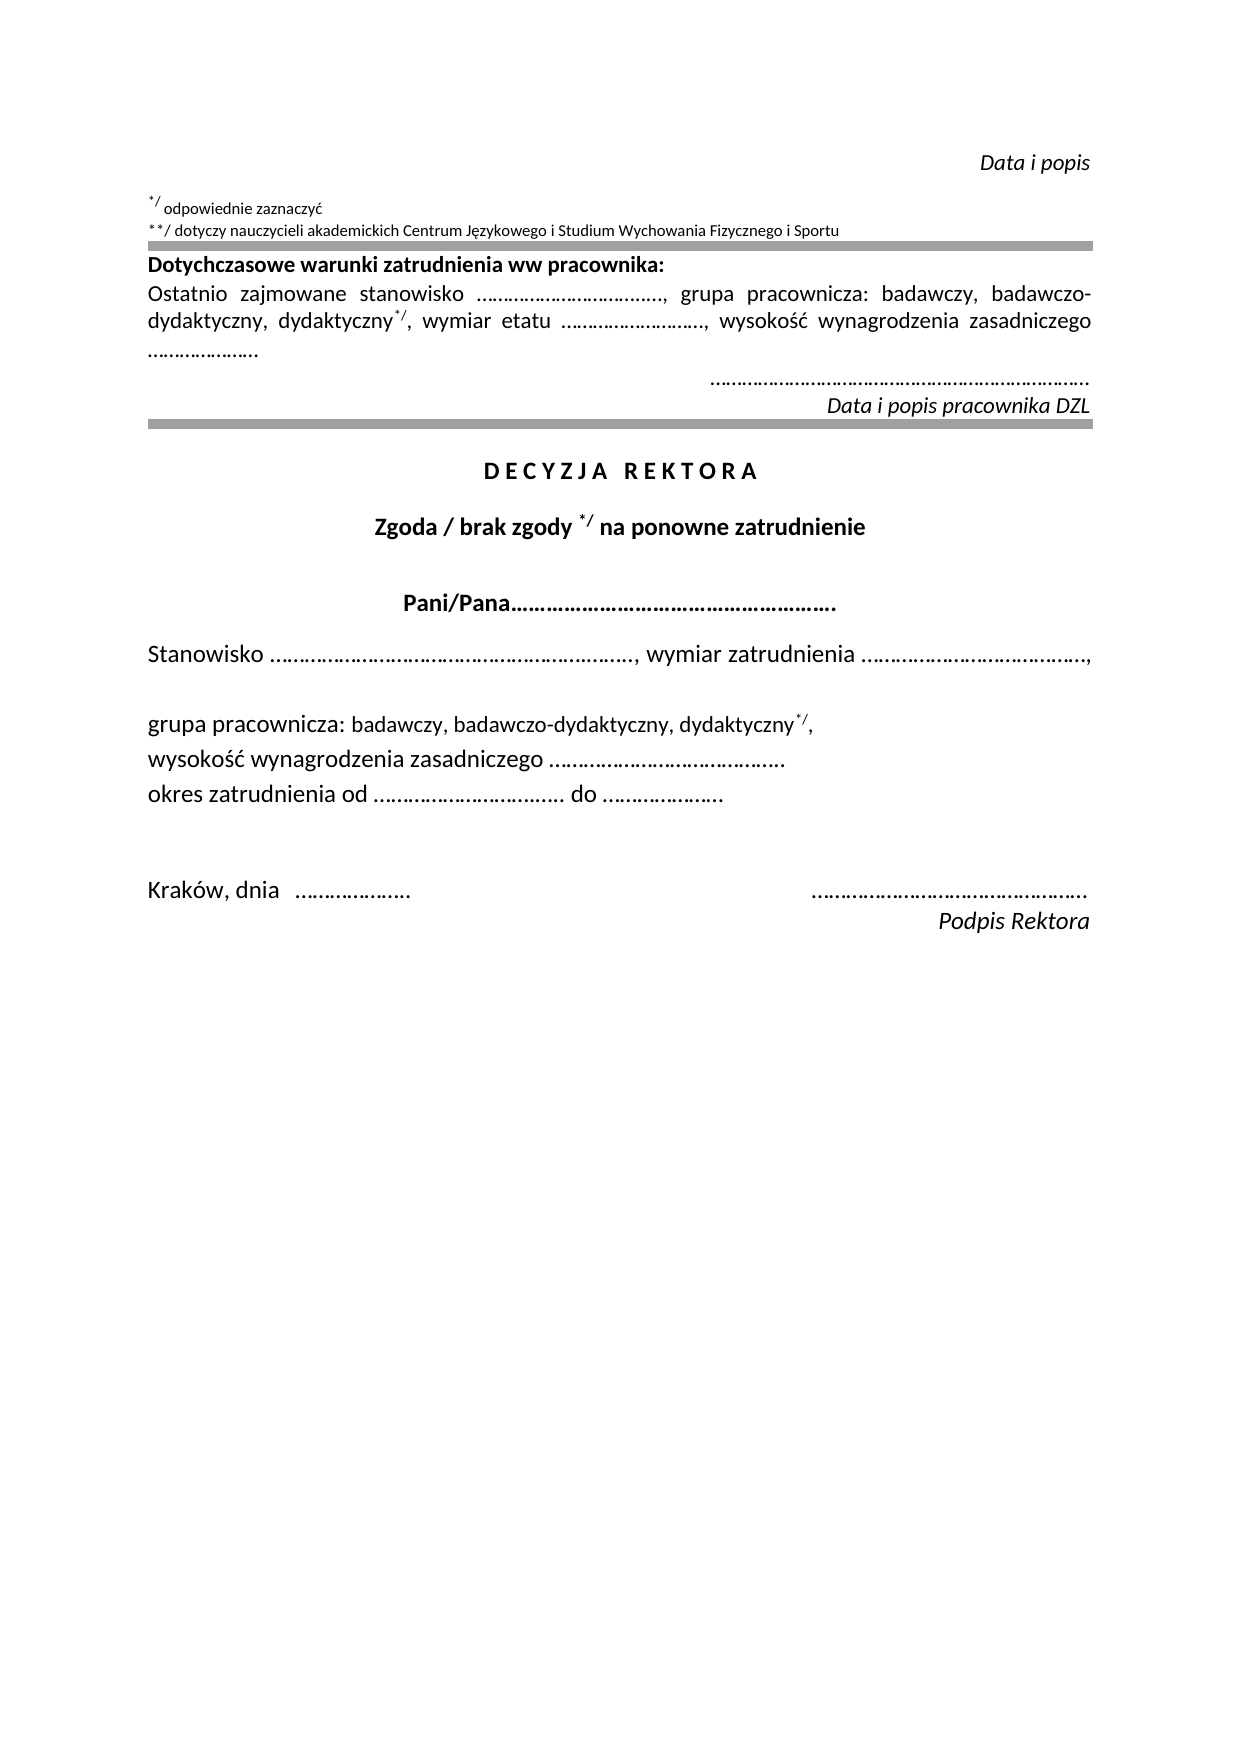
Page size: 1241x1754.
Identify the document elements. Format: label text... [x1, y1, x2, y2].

text Podpis Rektora [148, 905, 1093, 936]
text Pani/Pana………………………………………………. [148, 587, 1093, 618]
text */ odpowiednie zaznaczyć [148, 192, 1093, 220]
text Ostatnio zajmowane stanowisko …………………………..…, grupa pracownicza: badawczy, badawczo-dydaktyczny, dydaktyczny*/, wymiar etatu ………………………, wysokość wynagrodzenia zasadniczego ………………… [148, 279, 1093, 363]
text Dotychczasowe warunki zatrudnienia ww pracownika: [148, 251, 1093, 279]
text okres zatrudnienia od ……………………….….. do ………………… [148, 778, 1093, 809]
text Stanowisko ……………………………………………….…….., wymiar zatrudnienia …………………………………, grupa pracownicza: badawczy, badawczo-dydaktyczny, dydaktyczny*/, [148, 638, 1093, 739]
text wysokość wynagrodzenia zasadniczego ………………………………….. [148, 743, 1093, 774]
text Zgoda / brak zgody */ na ponowne zatrudnienie [148, 511, 1093, 541]
text ……………………………………………………………… [664, 363, 1093, 391]
text D E C Y Z J A R E K T O R A [148, 455, 1093, 486]
text Kraków, dnia ……………….. ………………………………………… [148, 874, 1093, 905]
text Data i popis pracownika DZL [148, 391, 1093, 419]
text Data i popis [148, 148, 1093, 176]
text **/ dotyczy nauczycieli akademickich Centrum Językowego i Studium Wychowania Fizycznego i Sportu [148, 220, 1093, 241]
